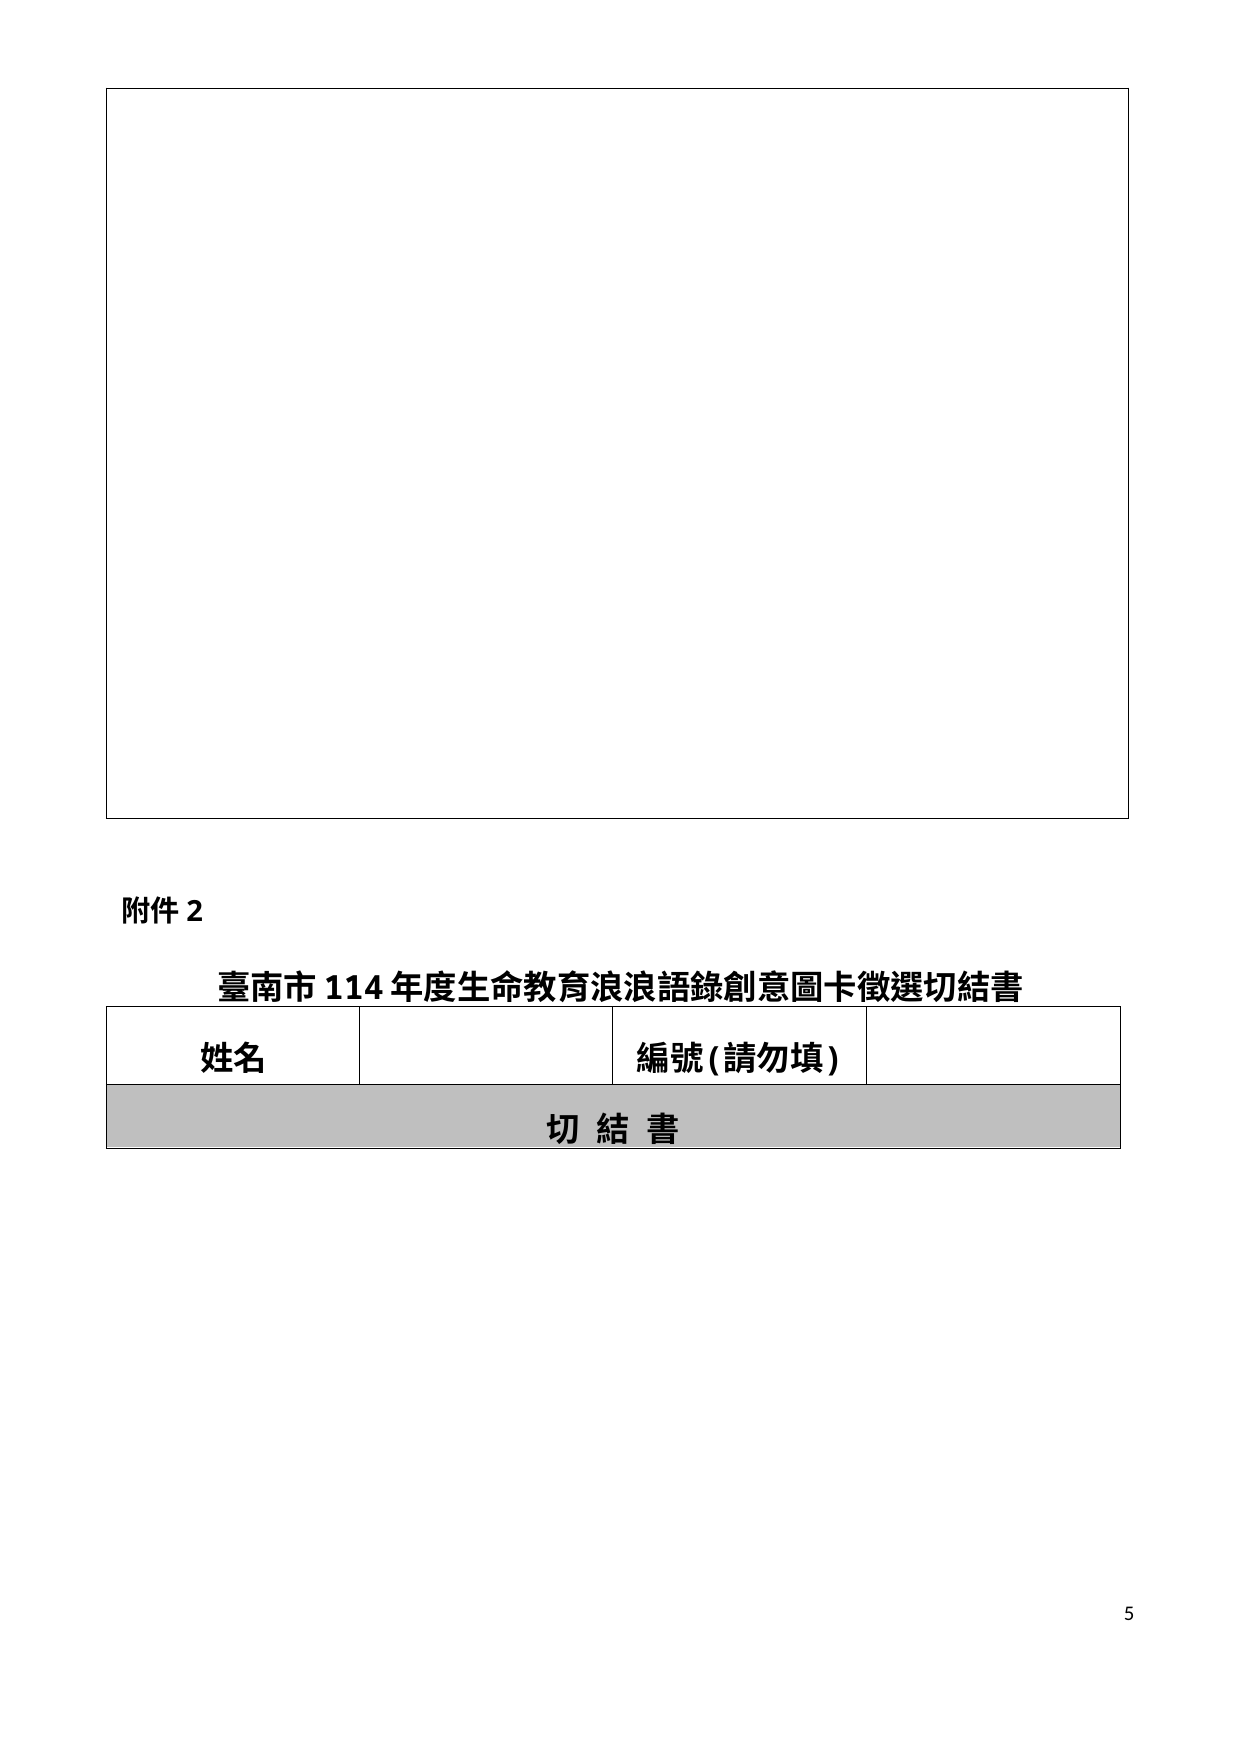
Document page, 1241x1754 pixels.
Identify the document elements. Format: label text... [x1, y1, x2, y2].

table_header [360, 1007, 612, 1084]
text 附件2 [121, 888, 238, 930]
table_cell [107, 89, 1128, 818]
table_header 編號(請勿填) [613, 1007, 866, 1084]
text 臺南市114年度生命教育浪浪語錄創意圖卡徵選切結書 [106, 944, 1134, 1006]
table_header 姓名 [107, 1007, 359, 1084]
table_header [867, 1007, 1120, 1084]
table_cell 切 結 書 [107, 1085, 1120, 1147]
